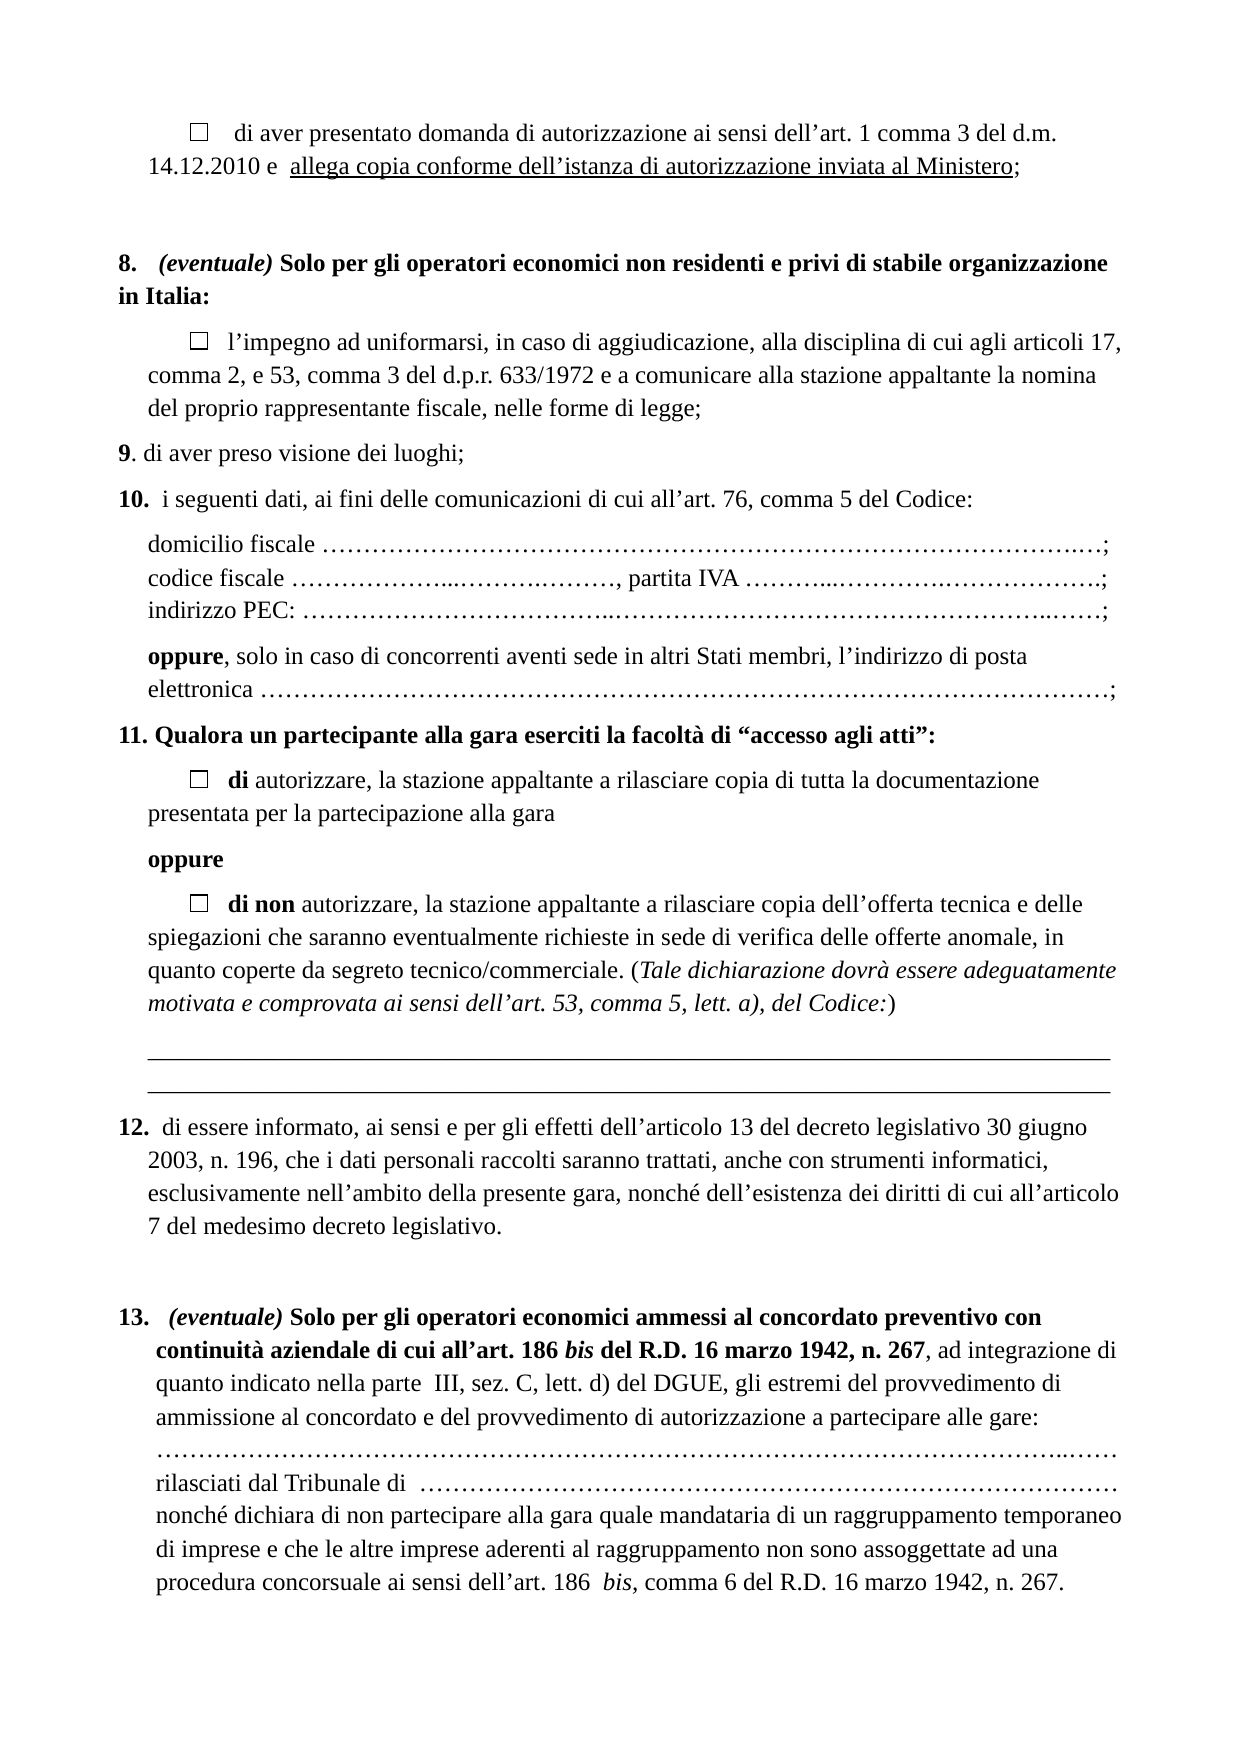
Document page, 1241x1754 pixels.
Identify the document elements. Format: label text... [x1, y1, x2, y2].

text l’impegno ad uniformarsi, in caso di aggiudicazione, alla disciplina di cui agli articoli 17, comma 2, e 53, comma 3 del d.p.r. 633/1972 e a comunicare alla stazione appaltante la nomina del proprio rappresentante fiscale, nelle forme di legge; [148, 327, 1122, 422]
text di aver presentato domanda di autorizzazione ai sensi dell’art. 1 comma 3 del d.m. 14.12.2010 e allega copia conforme dell’istanza di autorizzazione inviata al Ministero; [148, 118, 1122, 180]
text 13. (eventuale) Solo per gli operatori economici ammessi al concordato preventivo con continuità aziendale di cui all’art. 186 bis del R.D. 16 marzo 1942, n. 267, ad integrazione di quanto indicato nella parte III, sez. C, lett. d) del DGUE, gli estremi del provvedimento di ammissione al concordato e del provvedimento di autorizzazione a partecipare alle gare:………………………………………………………………………………………………..…… rilasciati dal Tribunale di ………………………………………………………………………… nonché dichiara di non partecipare alla gara quale mandataria di un raggruppamento temporaneo di imprese e che le altre imprese aderenti al raggruppamento non sono assoggettate ad una procedura concorsuale ai sensi dell’art. 186 bis, comma 6 del R.D. 16 marzo 1942, n. 267. [118, 1302, 1122, 1595]
text 9. di aver preso visione dei luoghi; [118, 438, 1122, 467]
text di autorizzare, la stazione appaltante a rilasciare copia di tutta la documentazione presentata per la partecipazione alla gara [148, 765, 1122, 827]
text __________________________________________________________________________________________________________________________________________________________ [148, 1034, 1122, 1096]
text 11. Qualora un partecipante alla gara eserciti la facoltà di “accesso agli atti”: [118, 720, 1122, 748]
text 10. i seguenti dati, ai fini delle comunicazioni di cui all’art. 76, comma 5 del Codice: [118, 484, 1122, 513]
text oppure, solo in caso di concorrenti aventi sede in altri Stati membri, l’indirizzo di posta elettronica …………………………………………………………………………………………; [118, 641, 1122, 703]
text 8. (eventuale) Solo per gli operatori economici non residenti e privi di stabile organizzazione in Italia: [118, 248, 1122, 310]
text di non autorizzare, la stazione appaltante a rilasciare copia dell’offerta tecnica e delle spiegazioni che saranno eventualmente richieste in sede di verifica delle offerte anomale, in quanto coperte da segreto tecnico/commerciale. (Tale dichiarazione dovrà essere adeguatamente motivata e comprovata ai sensi dell’art. 53, comma 5, lett. a), del Codice:) [148, 889, 1122, 1017]
text 12. di essere informato, ai sensi e per gli effetti dell’articolo 13 del decreto legislativo 30 giugno 2003, n. 196, che i dati personali raccolti saranno trattati, anche con strumenti informatici, esclusivamente nell’ambito della presente gara, nonché dell’esistenza dei diritti di cui all’articolo 7 del medesimo decreto legislativo. [118, 1112, 1122, 1240]
text oppure [118, 844, 1122, 872]
text domicilio fiscale ……………………………………………………………………………….…; codice fiscale ………………...……….………, partita IVA ………...………….……………….; indirizzo PEC: ………………………………..……………………………………………..……; [118, 529, 1122, 624]
